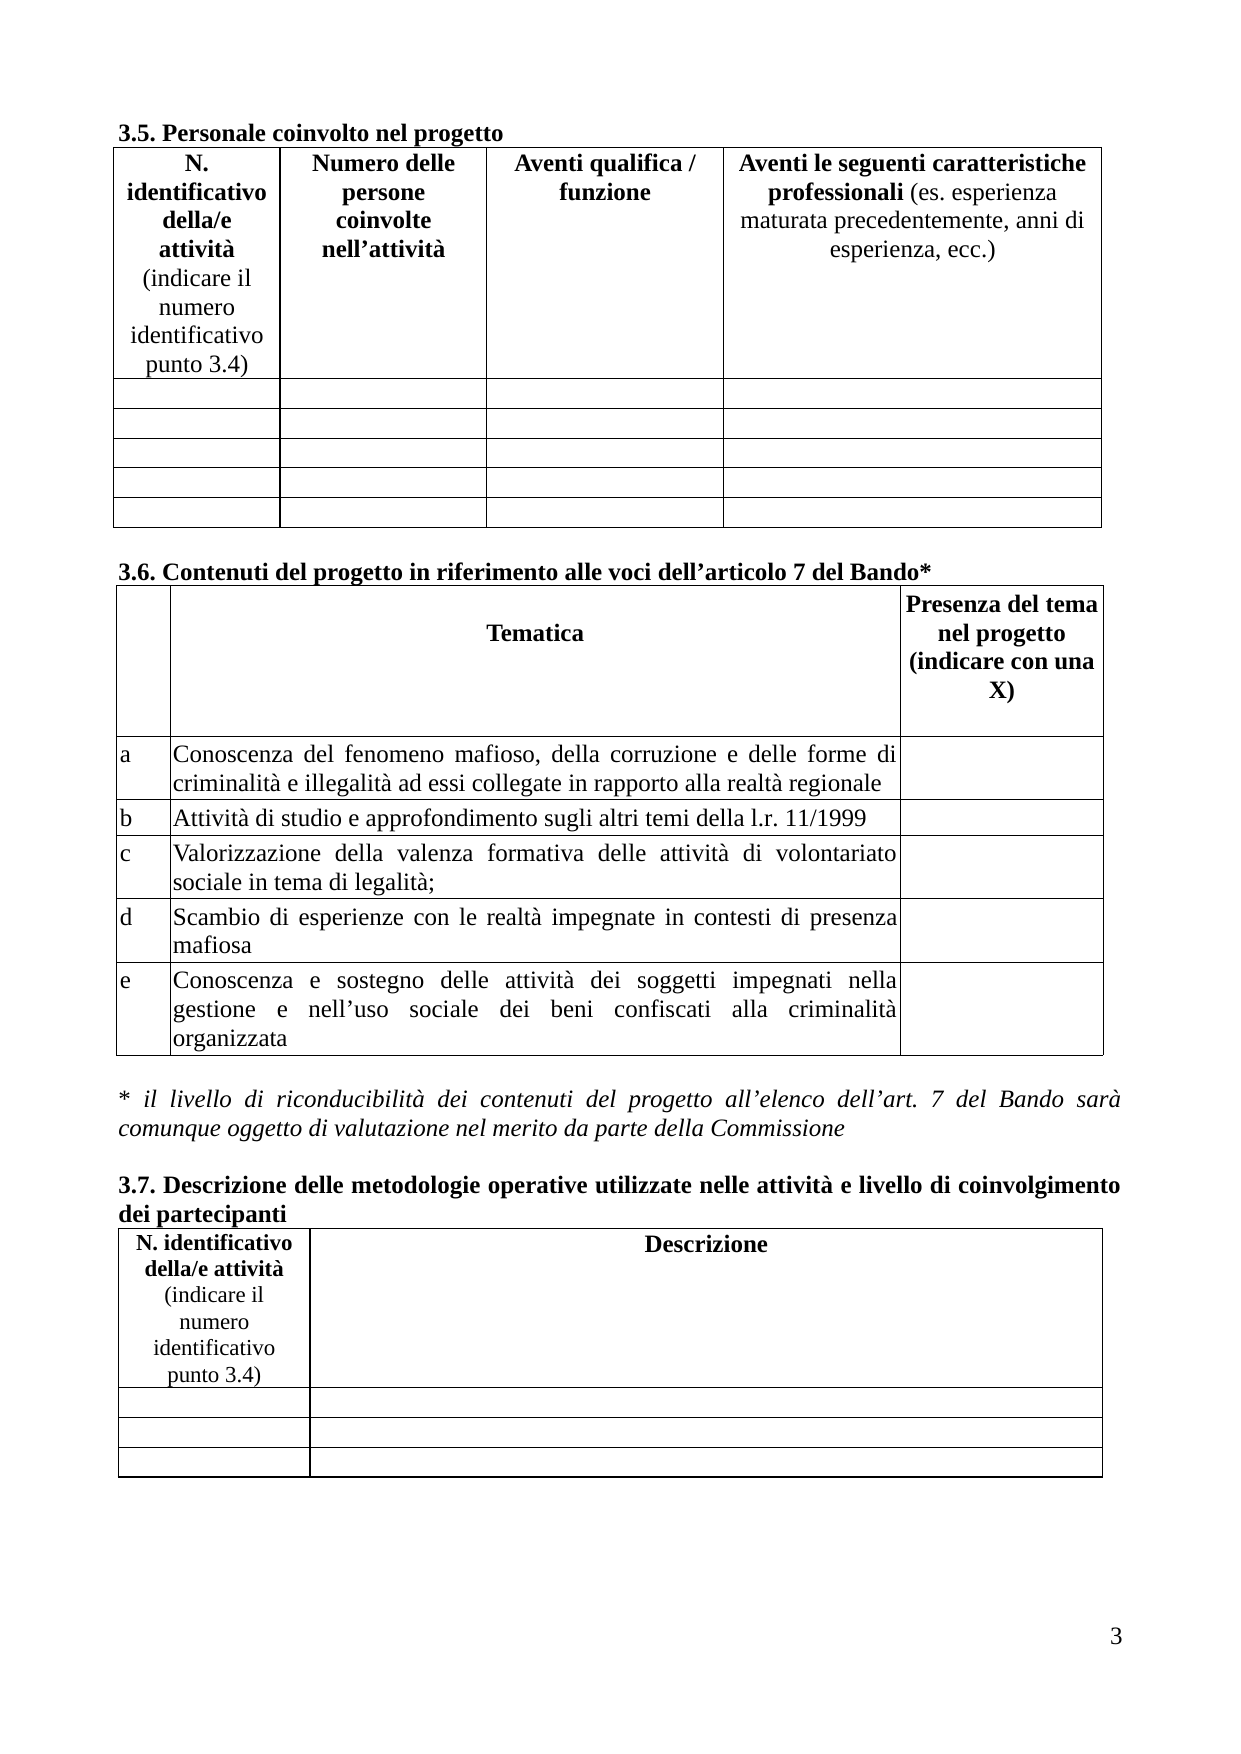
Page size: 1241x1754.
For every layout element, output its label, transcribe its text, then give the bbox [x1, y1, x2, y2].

table_cell [281, 468, 486, 497]
table_cell Conoscenza del fenomeno mafioso, della corruzione e delle forme di criminalità e illegalità ad essi collegate in rapporto alla realtà regionale [171, 737, 900, 799]
table_cell [119, 1448, 309, 1476]
table_header N. identificativo della/e attività (indicare il numero identificativo punto 3.4) [114, 148, 279, 378]
table_cell [724, 439, 1101, 467]
text 3.6. Contenuti del progetto in riferimento alle voci dell’articolo 7 del Bando* [118, 557, 1122, 585]
table_cell [311, 1448, 1102, 1476]
text 3.7. Descrizione delle metodologie operative utilizzate nelle attività e livello di coinvolgimento dei partecipanti [118, 1170, 1122, 1228]
table_cell [724, 468, 1101, 497]
table_cell [114, 409, 279, 437]
table_cell e [117, 963, 170, 1055]
table_cell [311, 1418, 1102, 1447]
table_cell [114, 468, 279, 497]
table_cell [487, 439, 723, 467]
table_cell [281, 439, 486, 467]
table_cell [724, 379, 1101, 408]
table_cell c [117, 836, 170, 898]
table_cell [724, 498, 1101, 527]
table_cell b [117, 800, 170, 834]
table_cell [487, 409, 723, 437]
table_header [117, 586, 170, 736]
table_cell Valorizzazione della valenza formativa delle attività di volontariato sociale in tema di legalità; [171, 836, 900, 898]
table_header Aventi le seguenti caratteristiche professionali (es. esperienza maturata precedentemente, anni di esperienza, ecc.) [724, 148, 1101, 378]
table_header Presenza del tema nel progetto (indicare con una X) [901, 586, 1103, 736]
table_cell [901, 963, 1103, 1055]
table_cell a [117, 737, 170, 799]
table_header Descrizione [311, 1229, 1102, 1387]
table_cell [901, 899, 1103, 962]
table_cell [487, 379, 723, 408]
table_cell [281, 498, 486, 527]
table_cell [901, 737, 1103, 799]
table_cell [901, 836, 1103, 898]
table_cell [119, 1418, 309, 1447]
table_cell [487, 498, 723, 527]
table_cell [311, 1388, 1102, 1417]
table_cell Scambio di esperienze con le realtà impegnate in contesti di presenza mafiosa [171, 899, 900, 962]
table_cell [487, 468, 723, 497]
table_cell [281, 409, 486, 437]
table_cell [281, 379, 486, 408]
table_cell [114, 498, 279, 527]
table_header Tematica [171, 586, 900, 736]
table_cell [114, 379, 279, 408]
table_cell [901, 800, 1103, 834]
text 3.5. Personale coinvolto nel progetto [118, 118, 1122, 147]
table_cell Conoscenza e sostegno delle attività dei soggetti impegnati nella gestione e nell’uso sociale dei beni confiscati alla criminalità organizzata [171, 963, 900, 1055]
table_cell [114, 439, 279, 467]
table_header Numero delle persone coinvolte nell’attività [281, 148, 486, 378]
table_cell Attività di studio e approfondimento sugli altri temi della l.r. 11/1999 [171, 800, 900, 834]
table_cell [119, 1388, 309, 1417]
table_cell [724, 409, 1101, 437]
table_header N. identificativo della/e attività (indicare il numero identificativo punto 3.4) [119, 1229, 309, 1387]
text * il livello di riconducibilità dei contenuti del progetto all’elenco dell’art. 7 del Bando sarà comunque oggetto di valutazione nel merito da parte della Commissione [118, 1084, 1122, 1142]
table_header Aventi qualifica / funzione [487, 148, 723, 378]
table_cell d [117, 899, 170, 962]
